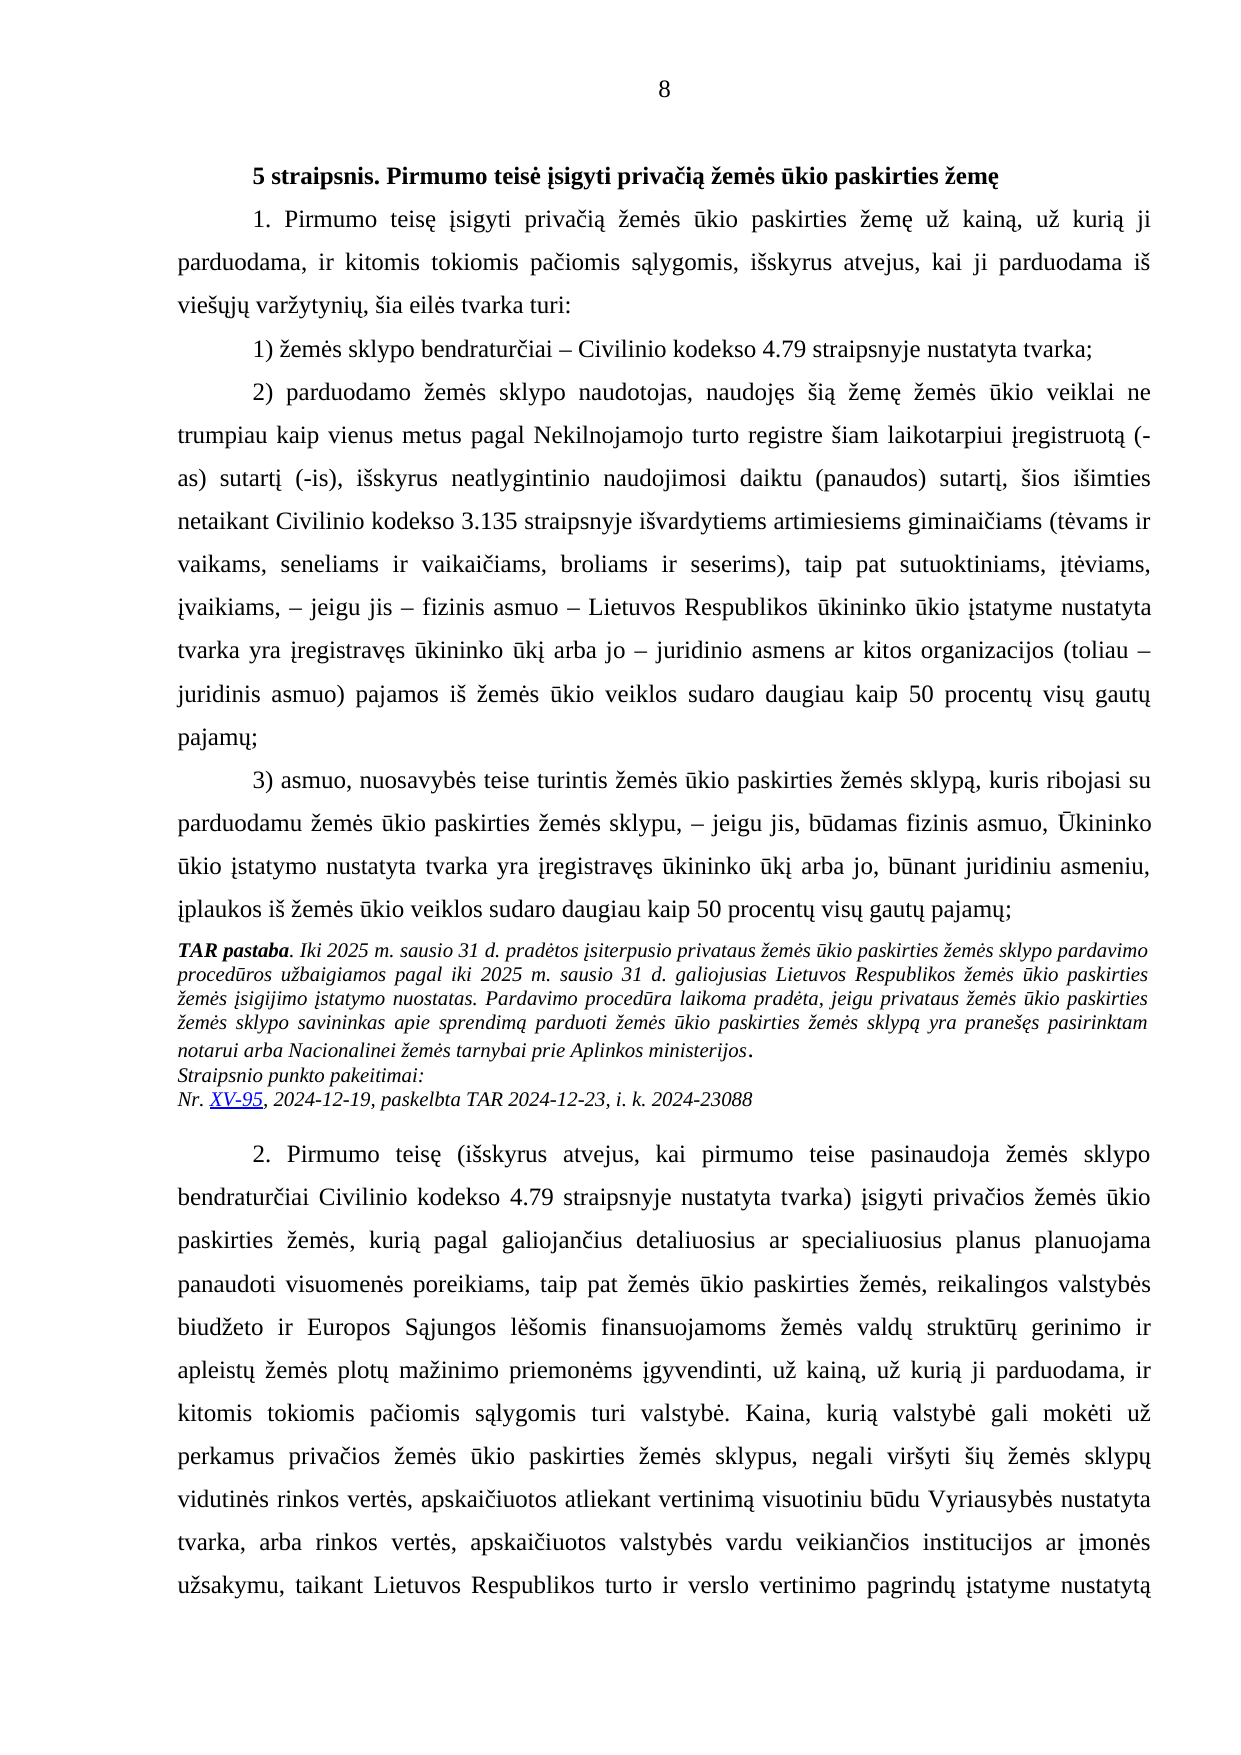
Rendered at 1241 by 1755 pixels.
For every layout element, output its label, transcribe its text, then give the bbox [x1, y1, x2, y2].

text 3) asmuo, nuosavybės teise turintis žemės ūkio paskirties žemės sklypą, kuris ribojasi su parduodamu žemės ūkio paskirties žemės sklypu, – jeigu jis, būdamas fizinis asmuo, Ūkininko ūkio įstatymo nustatyta tvarka yra įregistravęs ūkininko ūkį arba jo, būnant juridiniu asmeniu, įplaukos iš žemės ūkio veiklos sudaro daugiau kaip 50 procentų visų gautų pajamų; [177, 765, 1152, 923]
text 1. Pirmumo teisę įsigyti privačią žemės ūkio paskirties žemę už kainą, už kurią ji parduodama, ir kitomis tokiomis pačiomis sąlygomis, išskyrus atvejus, kai ji parduodama iš viešųjų varžytynių, šia eilės tvarka turi: [177, 204, 1152, 319]
text 2. Pirmumo teisę (išskyrus atvejus, kai pirmumo teise pasinaudoja žemės sklypo bendraturčiai Civilinio kodekso 4.79 straipsnyje nustatyta tvarka) įsigyti privačios žemės ūkio paskirties žemės, kurią pagal galiojančius detaliuosius ar specialiuosius planus planuojama panaudoti visuomenės poreikiams, taip pat žemės ūkio paskirties žemės, reikalingos valstybės biudžeto ir Europos Sąjungos lėšomis finansuojamoms žemės valdų struktūrų gerinimo ir apleistų žemės plotų mažinimo priemonėms įgyvendinti, už kainą, už kurią ji parduodama, ir kitomis tokiomis pačiomis sąlygomis turi valstybė. Kaina, kurią valstybė gali mokėti už perkamus privačios žemės ūkio paskirties žemės sklypus, negali viršyti šių žemės sklypų vidutinės rinkos vertės, apskaičiuotos atliekant vertinimą visuotiniu būdu Vyriausybės nustatyta tvarka, arba rinkos vertės, apskaičiuotos valstybės vardu veikiančios institucijos ar įmonės užsakymu, taikant Lietuvos Respublikos turto ir verslo vertinimo pagrindų įstatyme nustatytą [177, 1139, 1152, 1599]
text Nr. XV-95, 2024-12-19, paskelbta TAR 2024-12-23, i. k. 2024-23088 [177, 1087, 1152, 1111]
text 5 straipsnis. Pirmumo teisė įsigyti privačią žemės ūkio paskirties žemę [177, 161, 1152, 190]
text Straipsnio punkto pakeitimai: [177, 1062, 1152, 1087]
text TAR pastaba. Iki 2025 m. sausio 31 d. pradėtos įsiterpusio privataus žemės ūkio paskirties žemės sklypo pardavimo procedūros užbaigiamos pagal iki 2025 m. sausio 31 d. galiojusias Lietuvos Respublikos žemės ūkio paskirties žemės įsigijimo įstatymo nuostatas. Pardavimo procedūra laikoma pradėta, jeigu privataus žemės ūkio paskirties žemės sklypo savininkas apie sprendimą parduoti žemės ūkio paskirties žemės sklypą yra pranešęs pasirinktam notarui arba Nacionalinei žemės tarnybai prie Aplinkos ministerijos. [177, 937, 1152, 1062]
text 2) parduodamo žemės sklypo naudotojas, naudojęs šią žemę žemės ūkio veiklai ne trumpiau kaip vienus metus pagal Nekilnojamojo turto registre šiam laikotarpiui įregistruotą (-as) sutartį (-is), išskyrus neatlygintinio naudojimosi daiktu (panaudos) sutartį, šios išimties netaikant Civilinio kodekso 3.135 straipsnyje išvardytiems artimiesiems giminaičiams (tėvams ir vaikams, seneliams ir vaikaičiams, broliams ir seserims), taip pat sutuoktiniams, įtėviams, įvaikiams, – jeigu jis – fizinis asmuo – Lietuvos Respublikos ūkininko ūkio įstatyme nustatyta tvarka yra įregistravęs ūkininko ūkį arba jo – juridinio asmens ar kitos organizacijos (toliau – juridinis asmuo) pajamos iš žemės ūkio veiklos sudaro daugiau kaip 50 procentų visų gautų pajamų; [177, 377, 1152, 751]
text 1) žemės sklypo bendraturčiai – Civilinio kodekso 4.79 straipsnyje nustatyta tvarka; [177, 334, 1152, 362]
